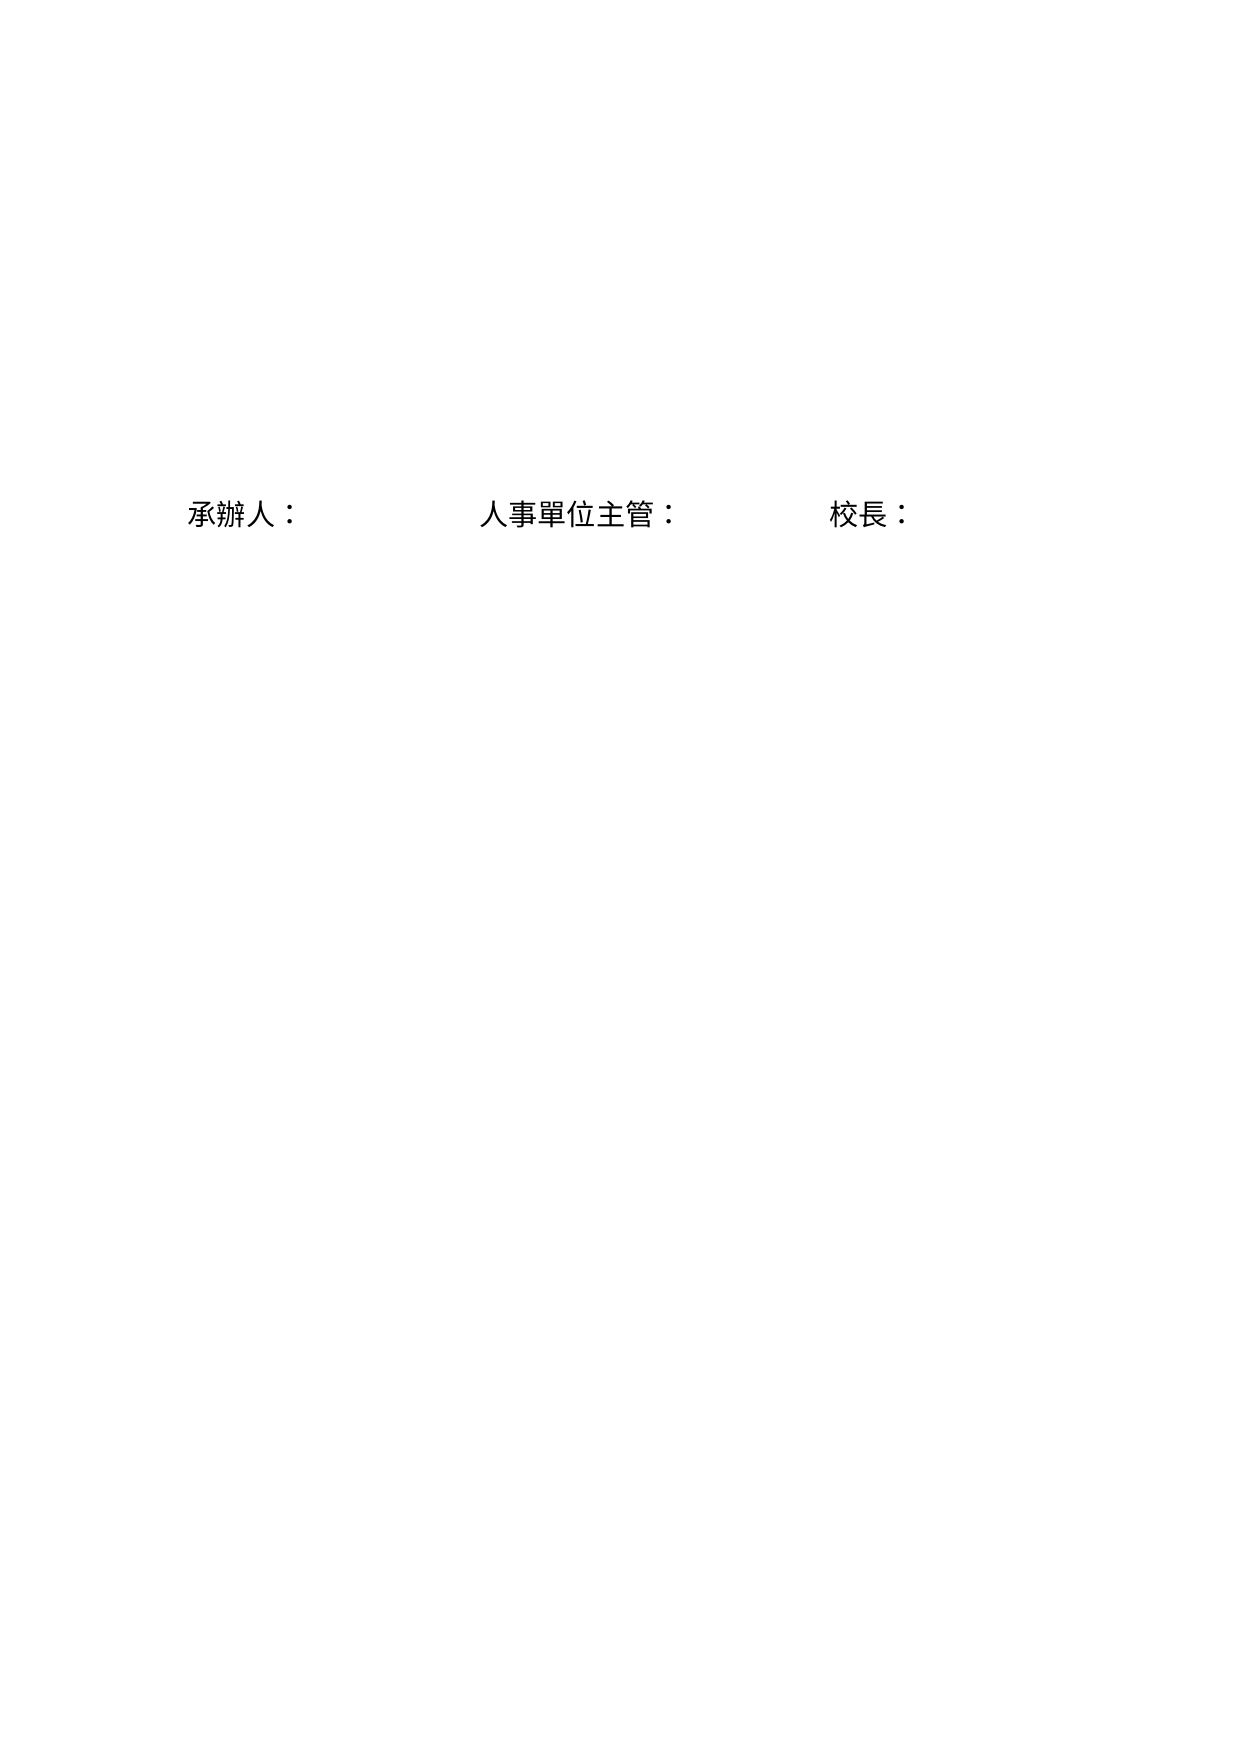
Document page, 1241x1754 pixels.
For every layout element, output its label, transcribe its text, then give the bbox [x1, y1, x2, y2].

text 承辦人： 人事單位主管： 校長： [187, 471, 1053, 533]
